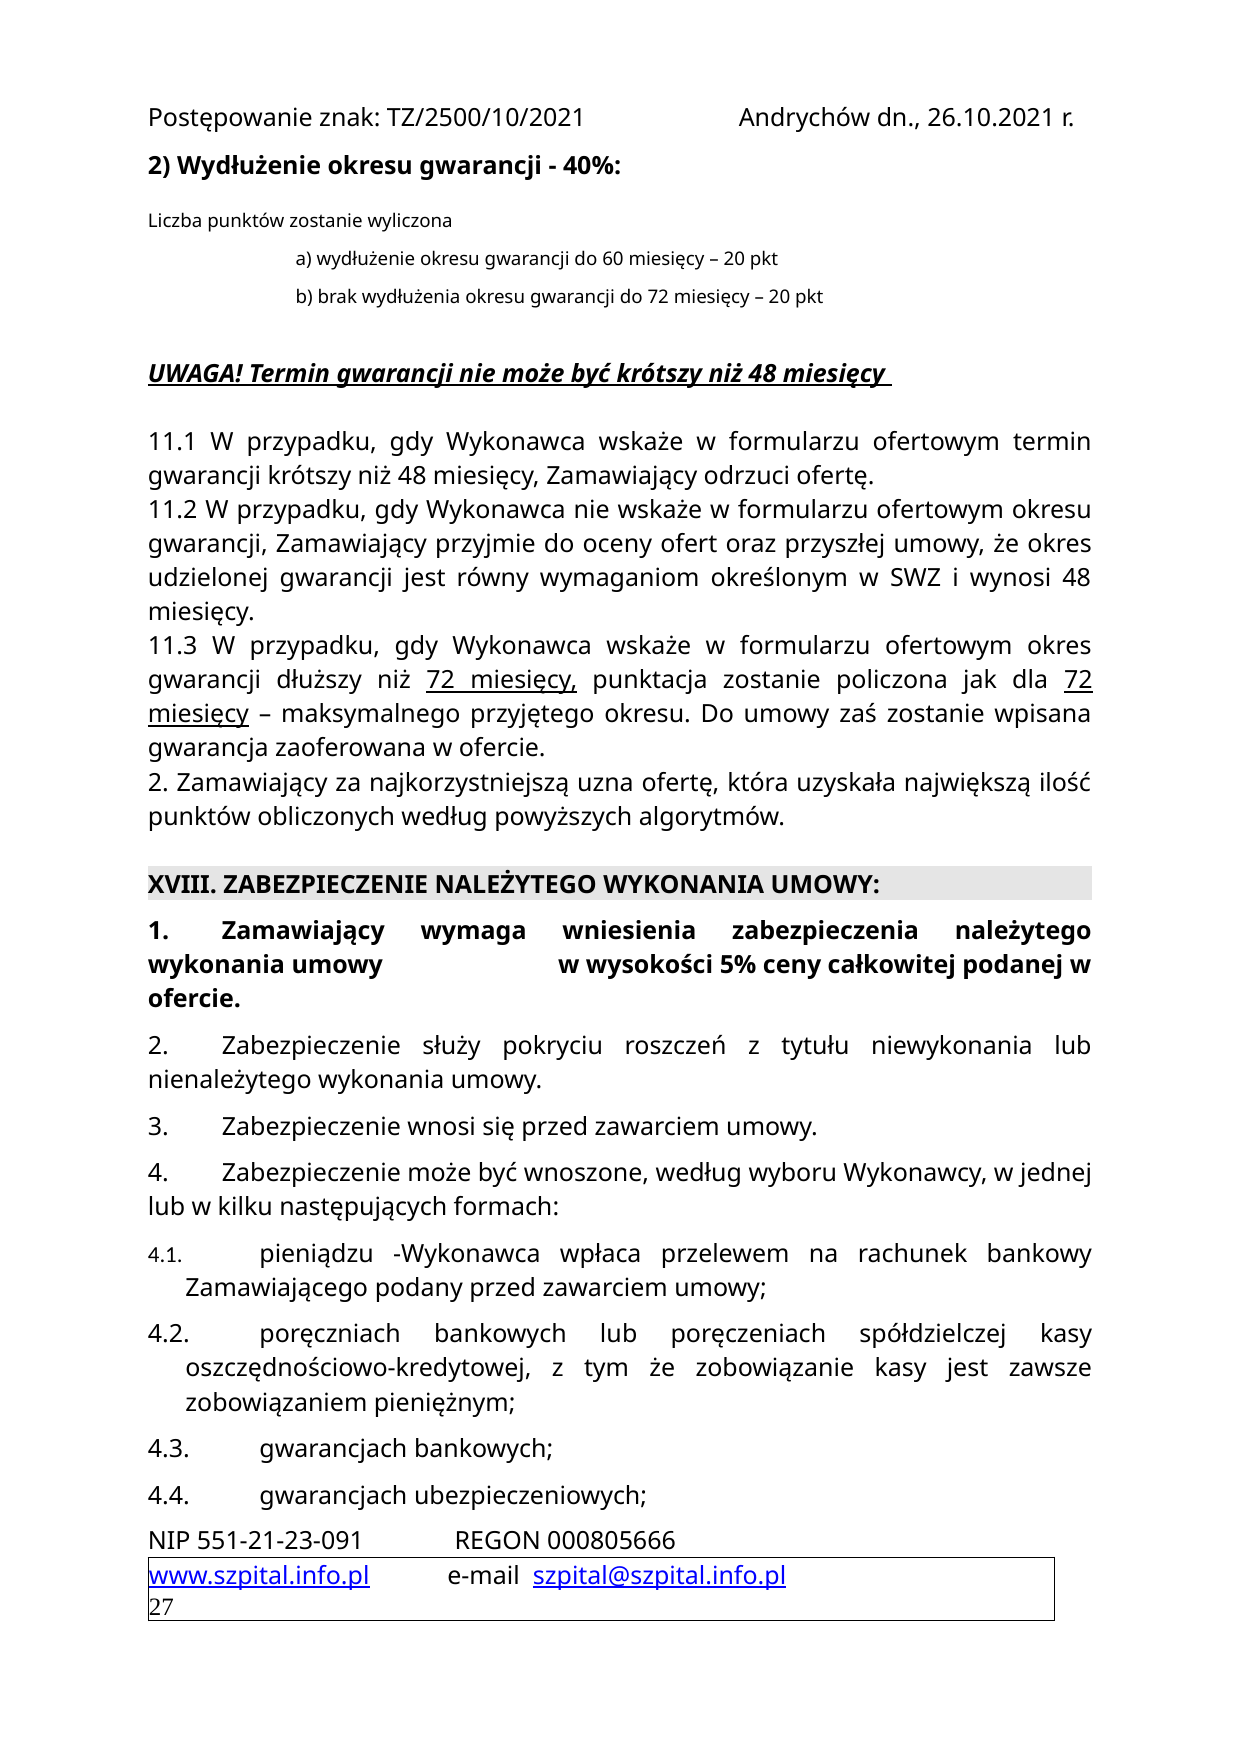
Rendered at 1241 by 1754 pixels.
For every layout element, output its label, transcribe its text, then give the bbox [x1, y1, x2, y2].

text Liczba punktów zostanie wyliczona [148, 207, 1092, 233]
text 2. Zamawiający za najkorzystniejszą uzna ofertę, która uzyskała największą ilość punktów obliczonych według powyższych algorytmów. [148, 764, 1092, 832]
text b) brak wydłużenia okresu gwarancji do 72 miesięcy – 20 pkt [148, 283, 1092, 309]
list Zabezpieczenie wnosi się przed zawarciem umowy. [148, 1108, 1092, 1142]
list Zamawiający wymaga wniesienia zabezpieczenia należytego wykonania umowy w wysokości 5% ceny całkowitej podanej w ofercie. [148, 913, 1092, 1015]
text UWAGA! Termin gwarancji nie może być krótszy niż 48 miesięcy [148, 355, 1092, 389]
text XVIII. ZABEZPIECZENIE NALEŻYTEGO WYKONANIA UMOWY: [148, 866, 1092, 900]
list pieniądzu -Wykonawca wpłaca przelewem na rachunek bankowy Zamawiającego podany przed zawarciem umowy; [148, 1235, 1092, 1303]
list poręczniach bankowych lub poręczeniach spółdzielczej kasy oszczędnościowo-kredytowej, z tym że zobowiązanie kasy jest zawsze zobowiązaniem pieniężnym; [148, 1316, 1092, 1418]
text 2) Wydłużenie okresu gwarancji - 40%: [148, 148, 1092, 182]
text 11.2 W przypadku, gdy Wykonawca nie wskaże w formularzu ofertowym okresu gwarancji, Zamawiający przyjmie do oceny ofert oraz przyszłej umowy, że okres udzielonej gwarancji jest równy wymaganiom określonym w SWZ i wynosi 48 miesięcy. [148, 492, 1092, 628]
list Zabezpieczenie służy pokryciu roszczeń z tytułu niewykonania lub nienależytego wykonania umowy. [148, 1028, 1092, 1096]
text 11.1 W przypadku, gdy Wykonawca wskaże w formularzu ofertowym termin gwarancji krótszy niż 48 miesięcy, Zamawiający odrzuci ofertę. [148, 423, 1092, 492]
list Zabezpieczenie może być wnoszone, według wyboru Wykonawcy, w jednej lub w kilku następujących formach: [148, 1155, 1092, 1223]
text 11.3 W przypadku, gdy Wykonawca wskaże w formularzu ofertowym okres gwarancji dłuższy niż 72 miesięcy, punktacja zostanie policzona jak dla 72 miesięcy – maksymalnego przyjętego okresu. Do umowy zaś zostanie wpisana gwarancja zaoferowana w ofercie. [148, 628, 1092, 764]
list gwarancjach bankowych; [148, 1431, 1092, 1465]
text a) wydłużenie okresu gwarancji do 60 miesięcy – 20 pkt [148, 245, 1092, 271]
list gwarancjach ubezpieczeniowych; [148, 1477, 1092, 1511]
